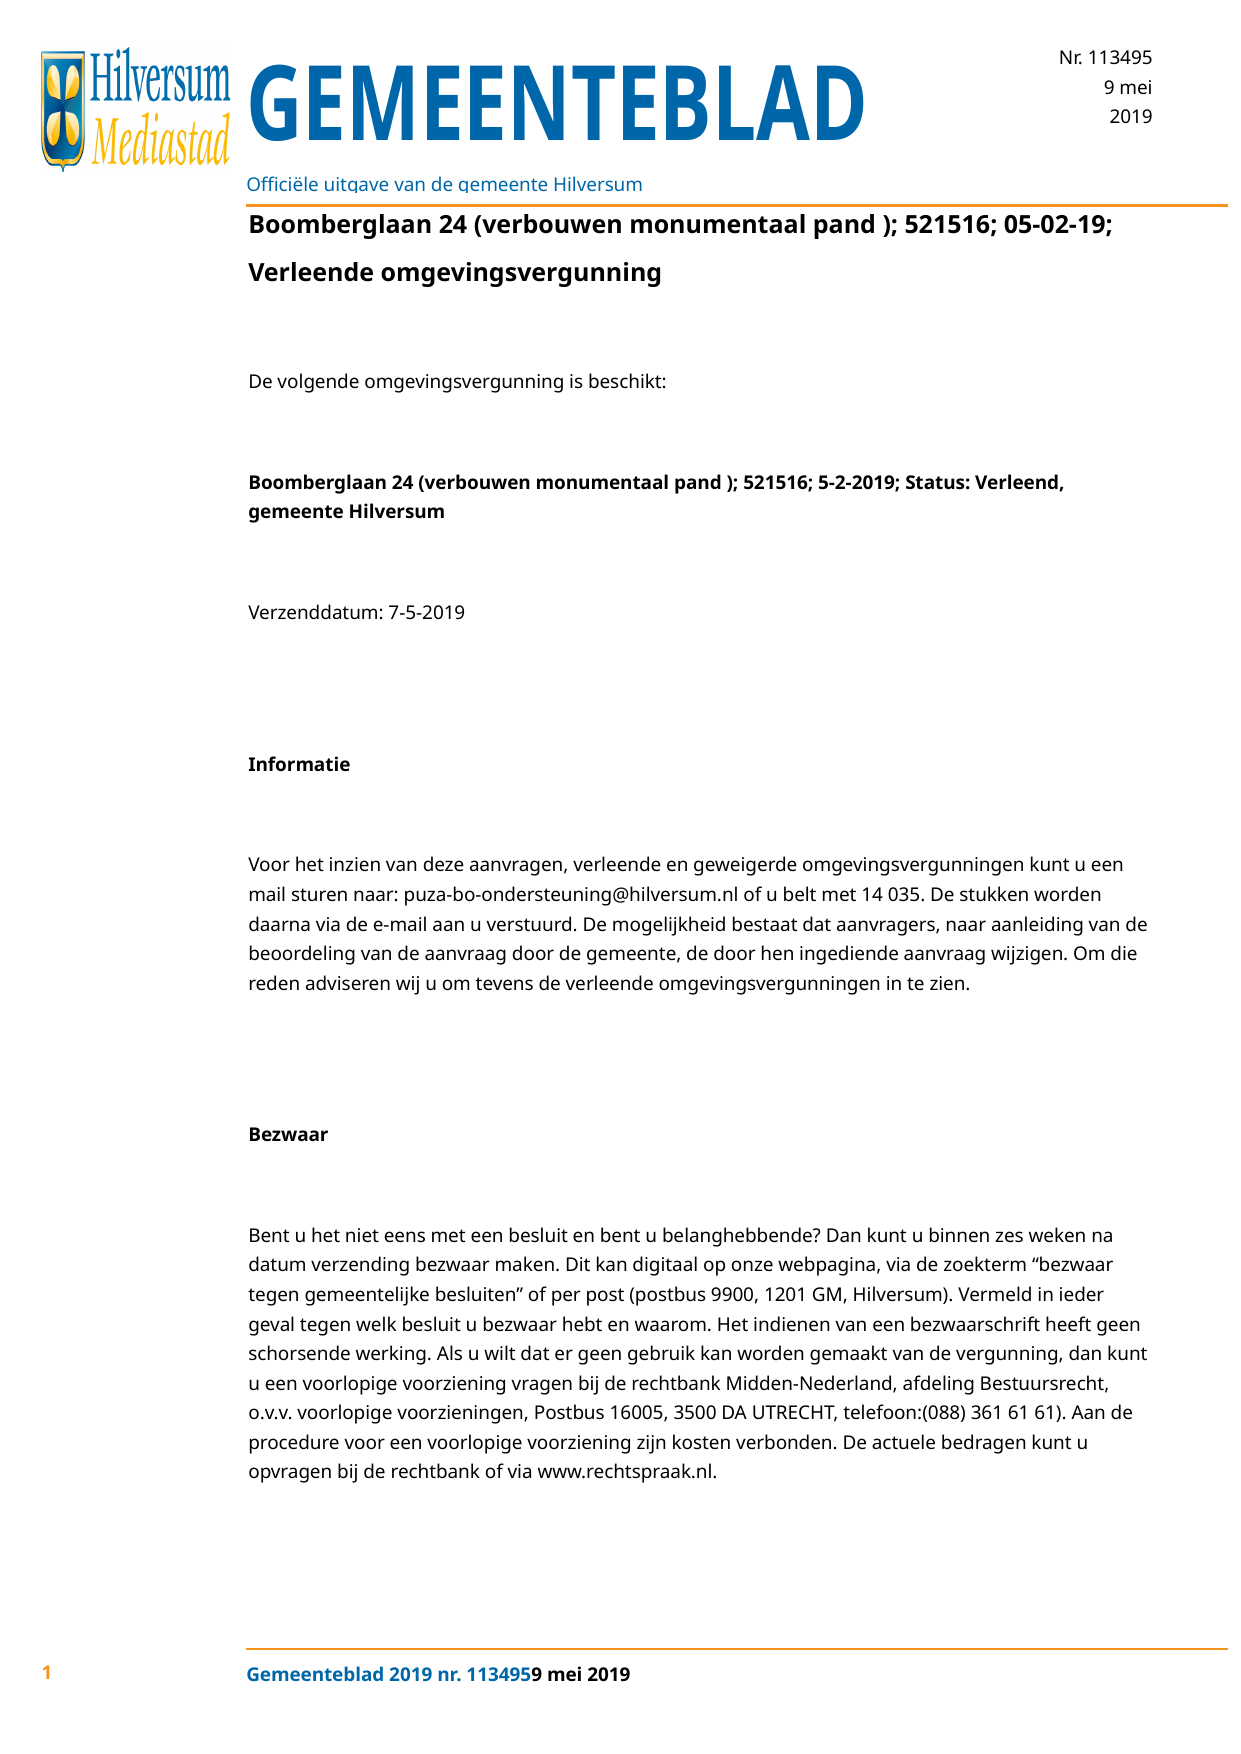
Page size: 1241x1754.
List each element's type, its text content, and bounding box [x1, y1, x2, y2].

text Boomberglaan 24 (verbouwen monumentaal pand ); 521516; 5-2-2019; Status: Verleend, gemeente Hilversum [248, 469, 1152, 524]
text Voor het inzien van deze aanvragen, verleende en geweigerde omgevingsvergunningen kunt u een mail sturen naar: puza-bo-ondersteuning@hilversum.nl of u belt met 14 035. De stukken worden daarna via de e-mail aan u verstuurd. De mogelijkheid bestaat dat aanvragers, naar aanleiding van de beoordeling van de aanvraag door de gemeente, de door hen ingediende aanvraag wijzigen. Om die reden adviseren wij u om tevens de verleende omgevingsvergunningen in te zien. [248, 852, 1152, 996]
text Boomberglaan 24 (verbouwen monumentaal pand ); 521516; 05-02-19; Verleende omgevingsvergunning [248, 207, 1152, 288]
text Bent u het niet eens met een besluit en bent u belanghebbende? Dan kunt u binnen zes weken na datum verzending bezwaar maken. Dit kan digitaal op onze webpagina, via de zoekterm “bezwaar tegen gemeentelijke besluiten” of per post (postbus 9900, 1201 GM, Hilversum). Vermeld in ieder geval tegen welk besluit u bezwaar hebt en waarom. Het indienen van een bezwaarschrift heeft geen schorsende werking. Als u wilt dat er geen gebruik kan worden gemaakt van de vergunning, dan kunt u een voorlopige voorziening vragen bij de rechtbank Midden-Nederland, afdeling Bestuursrecht, o.v.v. voorlopige voorzieningen, Postbus 16005, 3500 DA UTRECHT, telefoon:(088) 361 61 61). Aan de procedure voor een voorlopige voorziening zijn kosten verbonden. De actuele bedragen kunt u opvragen bij de rechtbank of via www.rechtspraak.nl. [248, 1222, 1152, 1484]
text Informatie [248, 751, 1152, 777]
text Bezwaar [248, 1121, 1152, 1147]
text Verzenddatum: 7-5-2019 [248, 599, 1152, 625]
picture [41, 47, 231, 172]
text De volgende omgevingsvergunning is beschikt: [248, 368, 1152, 394]
